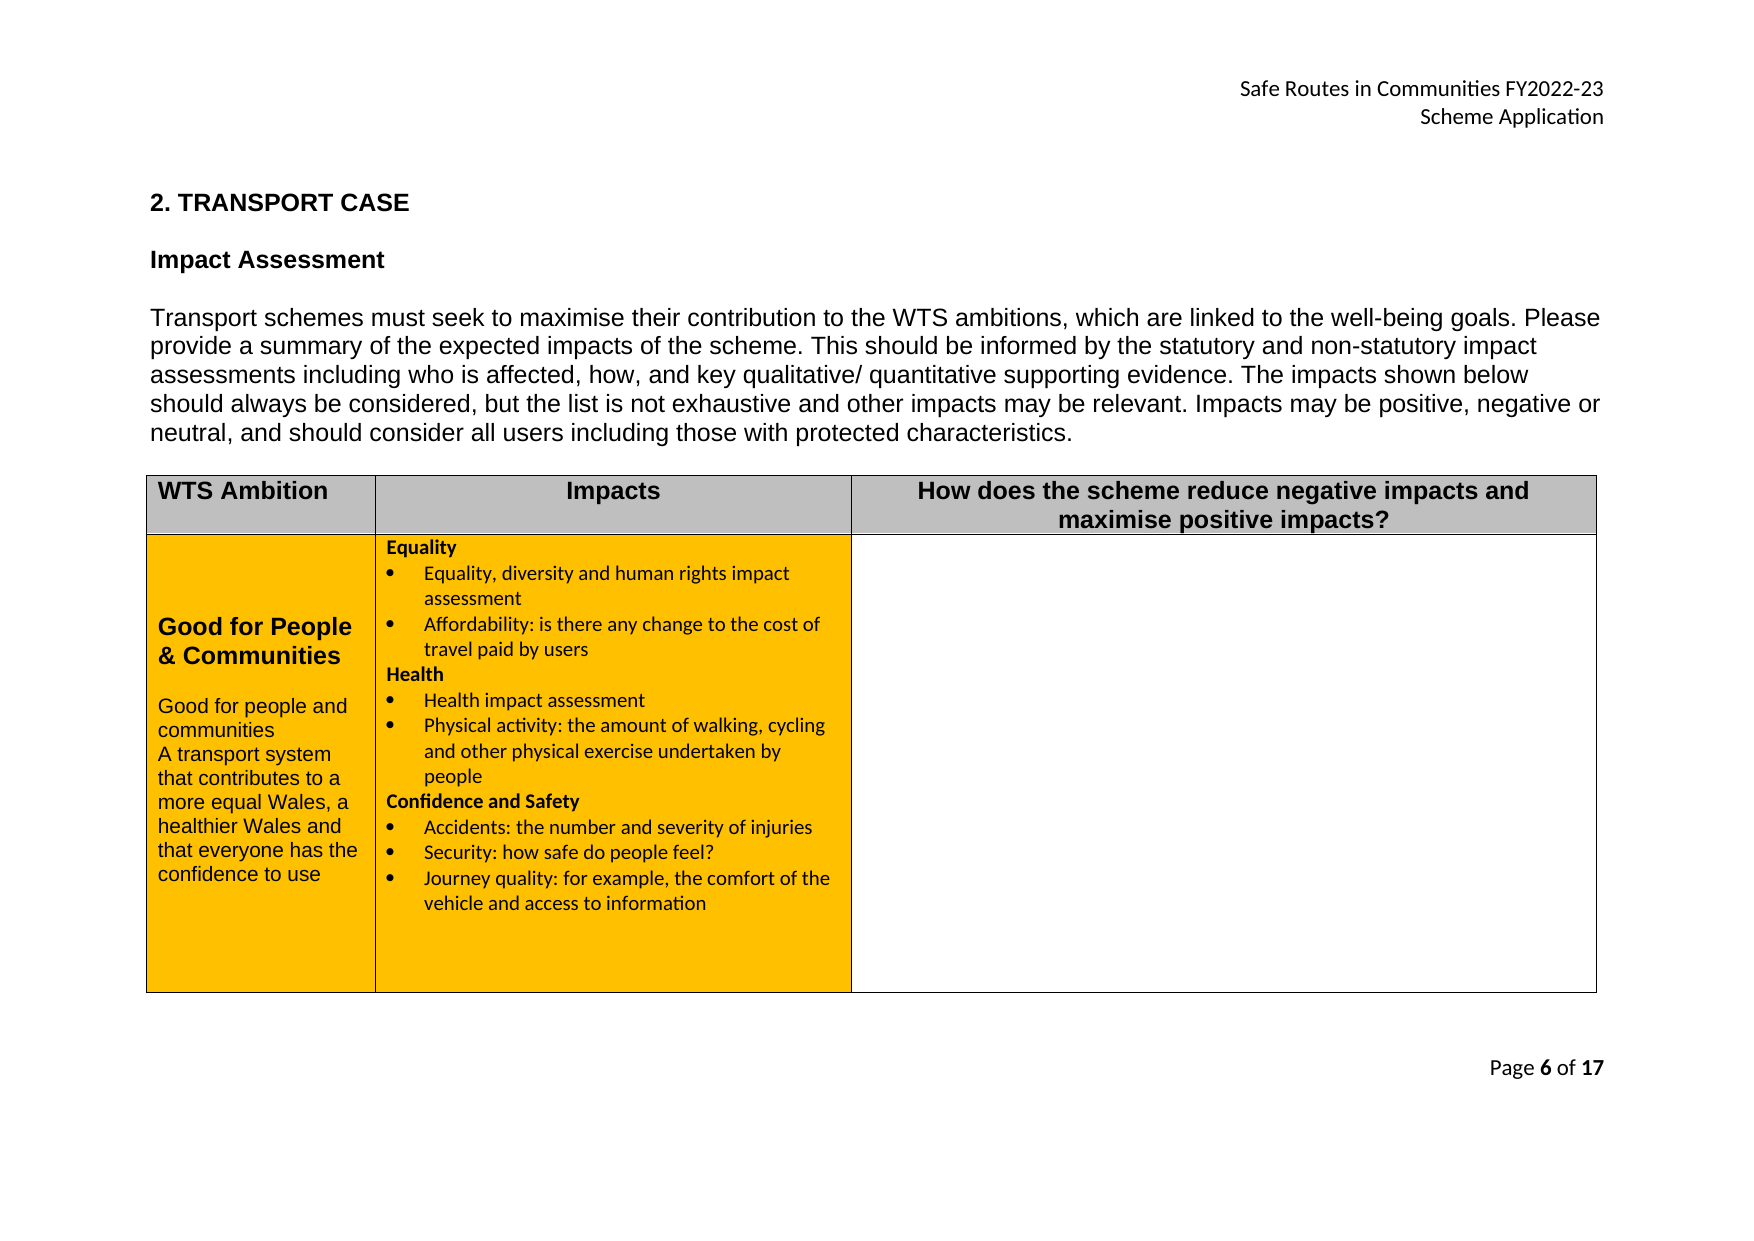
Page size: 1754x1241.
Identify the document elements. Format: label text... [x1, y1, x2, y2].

text Impact Assessment [150, 245, 1604, 274]
text 2. TRANSPORT CASE [150, 187, 1604, 216]
table_header Impacts [376, 476, 851, 533]
table_cell Equality Equality, diversity and human rights impact assessment Affordability: is there any change to the cost of travel paid by users Health Health impact assessment Physical activity: the amount of walking, cycling and other physical exercise undertaken by people Confidence and Safety Accidents: the number and severity of injuries Security: how safe do people feel? Journey quality: for example, the comfort of the vehicle and access to information [376, 535, 851, 992]
table_cell [852, 535, 1596, 992]
table_header WTS Ambition [147, 476, 375, 533]
text Transport schemes must seek to maximise their contribution to the WTS ambitions, which are linked to the well-being goals. Please provide a summary of the expected impacts of the scheme. This should be informed by the statutory and non-statutory impact assessments including who is affected, how, and key qualitative/ quantitative supporting evidence. The impacts shown below should always be considered, but the list is not exhaustive and other impacts may be relevant. Impacts may be positive, negative or neutral, and should consider all users including those with protected characteristics. [150, 302, 1604, 446]
table_cell Good for People & Communities Good for people and communities A transport system that contributes to a more equal Wales, a healthier Wales and that everyone has the confidence to use [147, 535, 375, 992]
table_header How does the scheme reduce negative impacts and maximise positive impacts? [852, 476, 1596, 533]
